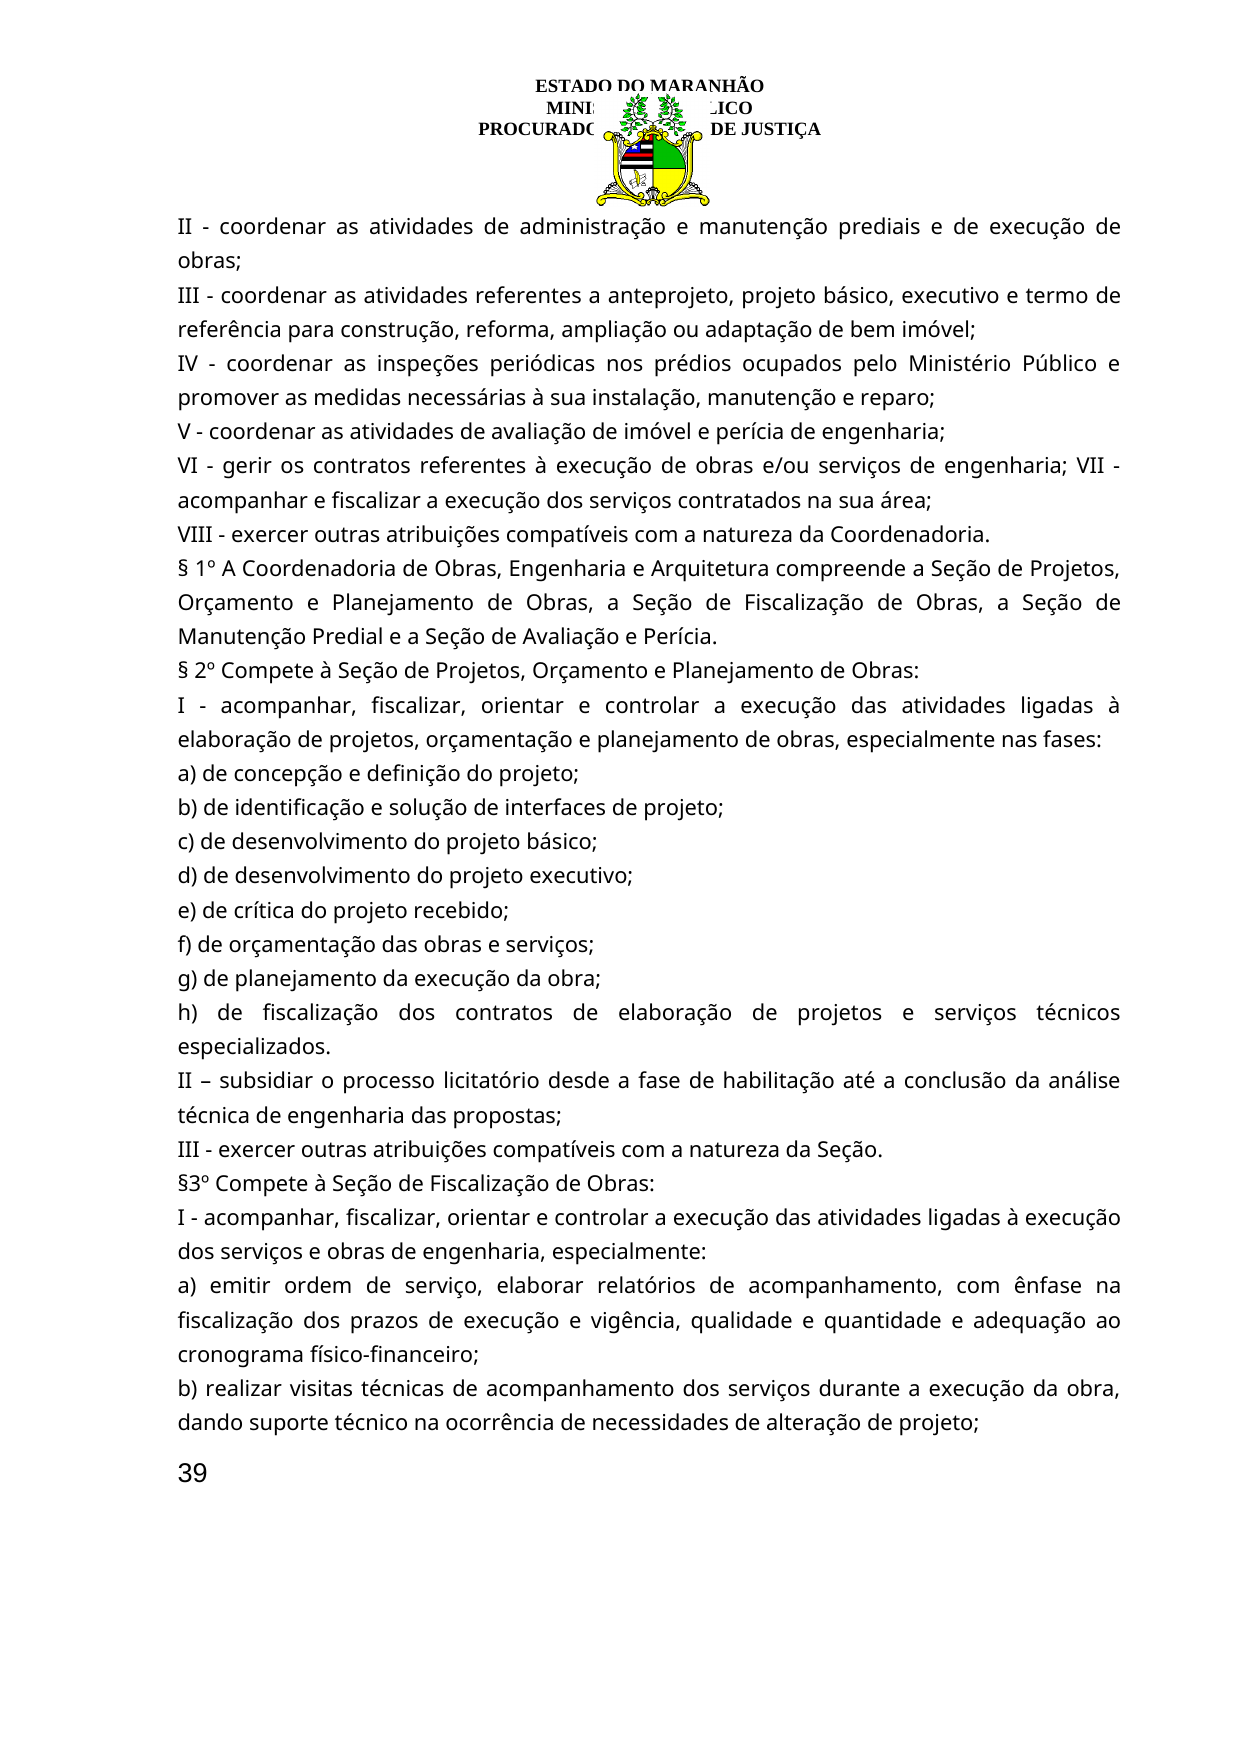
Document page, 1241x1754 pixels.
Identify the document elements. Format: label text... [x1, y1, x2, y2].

text e) de crítica do projeto recebido; [177, 895, 1122, 924]
text b) realizar visitas técnicas de acompanhamento dos serviços durante a execução da obra, dando suporte técnico na ocorrência de necessidades de alteração de projeto; [177, 1373, 1122, 1437]
text § 2º Compete à Seção de Projetos, Orçamento e Planejamento de Obras: [177, 656, 1122, 685]
text §3º Compete à Seção de Fiscalização de Obras: [177, 1168, 1122, 1198]
text II – subsidiar o processo licitatório desde a fase de habilitação até a conclusão da análise técnica de engenharia das propostas; [177, 1066, 1122, 1129]
text c) de desenvolvimento do projeto básico; [177, 826, 1122, 856]
text I - acompanhar, fiscalizar, orientar e controlar a execução das atividades ligadas à elaboração de projetos, orçamentação e planejamento de obras, especialmente nas fases: [177, 690, 1122, 754]
text f) de orçamentação das obras e serviços; [177, 929, 1122, 959]
text VIII - exercer outras atribuições compatíveis com a natureza da Coordenadoria. [177, 519, 1122, 549]
text a) emitir ordem de serviço, elaborar relatórios de acompanhamento, com ênfase na fiscalização dos prazos de execução e vigência, qualidade e quantidade e adequação ao cronograma físico-financeiro; [177, 1271, 1122, 1369]
text III - coordenar as atividades referentes a anteprojeto, projeto básico, executivo e termo de referência para construção, reforma, ampliação ou adaptação de bem imóvel; [177, 280, 1122, 344]
text II - coordenar as atividades de administração e manutenção prediais e de execução de obras; [177, 161, 1122, 275]
text III - exercer outras atribuições compatíveis com a natureza da Seção. [177, 1134, 1122, 1164]
text IV - coordenar as inspeções periódicas nos prédios ocupados pelo Ministério Público e promover as medidas necessárias à sua instalação, manutenção e reparo; [177, 348, 1122, 412]
text V - coordenar as atividades de avaliação de imóvel e perícia de engenharia; [177, 416, 1122, 446]
text a) de concepção e definição do projeto; [177, 758, 1122, 788]
text VI - gerir os contratos referentes à execução de obras e/ou serviços de engenharia; VII - acompanhar e fiscalizar a execução dos serviços contratados na sua área; [177, 451, 1122, 514]
text I - acompanhar, fiscalizar, orientar e controlar a execução das atividades ligadas à execução dos serviços e obras de engenharia, especialmente: [177, 1202, 1122, 1266]
text g) de planejamento da execução da obra; [177, 963, 1122, 993]
text b) de identificação e solução de interfaces de projeto; [177, 792, 1122, 822]
text d) de desenvolvimento do projeto executivo; [177, 861, 1122, 890]
text h) de fiscalização dos contratos de elaboração de projetos e serviços técnicos especializados. [177, 997, 1122, 1061]
text § 1º A Coordenadoria de Obras, Engenharia e Arquitetura compreende a Seção de Projetos, Orçamento e Planejamento de Obras, a Seção de Fiscalização de Obras, a Seção de Manutenção Predial e a Seção de Avaliação e Perícia. [177, 553, 1122, 651]
